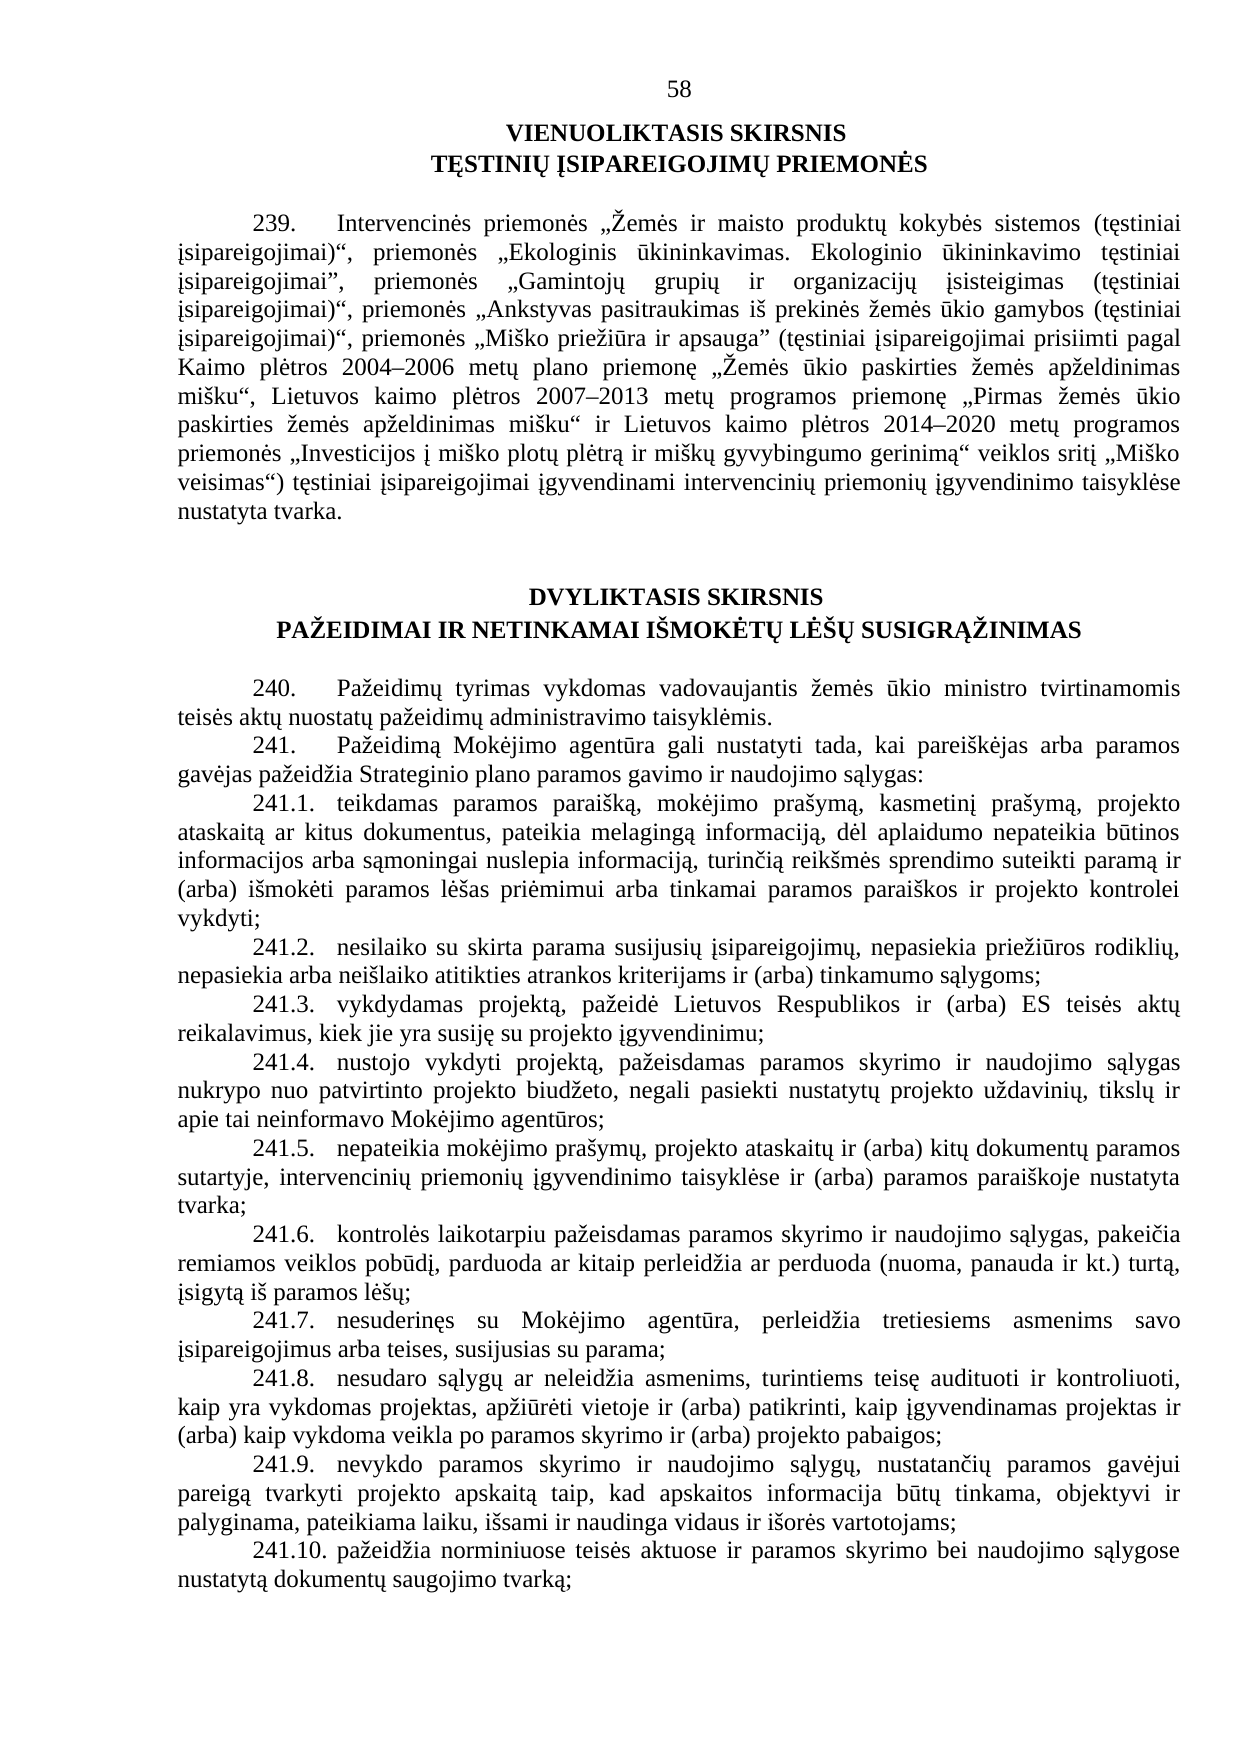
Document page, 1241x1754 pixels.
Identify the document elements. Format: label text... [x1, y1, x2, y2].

text 241.5. nepateikia mokėjimo prašymų, projekto ataskaitų ir (arba) kitų dokumentų paramos sutartyje, intervencinių priemonių įgyvendinimo taisyklėse ir (arba) paramos paraiškoje nustatyta tvarka; [177, 1133, 1181, 1219]
text 241. Pažeidimą Mokėjimo agentūra gali nustatyti tada, kai pareiškėjas arba paramos gavėjas pažeidžia Strateginio plano paramos gavimo ir naudojimo sąlygas: [177, 731, 1181, 788]
text 241.4. nustojo vykdyti projektą, pažeisdamas paramos skyrimo ir naudojimo sąlygas nukrypo nuo patvirtinto projekto biudžeto, negali pasiekti nustatytų projekto uždavinių, tikslų ir apie tai neinformavo Mokėjimo agentūros; [177, 1047, 1181, 1133]
text 241.1. teikdamas paramos paraišką, mokėjimo prašymą, kasmetinį prašymą, projekto ataskaitą ar kitus dokumentus, pateikia melagingą informaciją, dėl aplaidumo nepateikia būtinos informacijos arba sąmoningai nuslepia informaciją, turinčią reikšmės sprendimo suteikti paramą ir (arba) išmokėti paramos lėšas priėmimui arba tinkamai paramos paraiškos ir projekto kontrolei vykdyti; [177, 788, 1181, 932]
text 241.6. kontrolės laikotarpiu pažeisdamas paramos skyrimo ir naudojimo sąlygas, pakeičia remiamos veiklos pobūdį, parduoda ar kitaip perleidžia ar perduoda (nuoma, panauda ir kt.) turtą, įsigytą iš paramos lėšų; [177, 1219, 1181, 1306]
text 241.10. pažeidžia norminiuose teisės aktuose ir paramos skyrimo bei naudojimo sąlygose nustatytą dokumentų saugojimo tvarką; [177, 1536, 1181, 1593]
text 241.2. nesilaiko su skirta parama susijusių įsipareigojimų, nepasiekia priežiūros rodiklių, nepasiekia arba neišlaiko atitikties atrankos kriterijams ir (arba) tinkamumo sąlygoms; [177, 932, 1181, 989]
text 240. Pažeidimų tyrimas vykdomas vadovaujantis žemės ūkio ministro tvirtinamomis teisės aktų nuostatų pažeidimų administravimo taisyklėmis. [177, 673, 1181, 731]
subtitle DVYLIKTASIS SKIRSNIS [177, 582, 1181, 611]
text 241.3. vykdydamas projektą, pažeidė Lietuvos Respublikos ir (arba) ES teisės aktų reikalavimus, kiek jie yra susiję su projekto įgyvendinimu; [177, 989, 1181, 1047]
text 241.9. nevykdo paramos skyrimo ir naudojimo sąlygų, nustatančių paramos gavėjui pareigą tvarkyti projekto apskaitą taip, kad apskaitos informacija būtų tinkama, objektyvi ir palyginama, pateikiama laiku, išsami ir naudinga vidaus ir išorės vartotojams; [177, 1449, 1181, 1536]
subtitle PAŽEIDIMAI IR NETINKAMAI IŠMOKĖTŲ LĖŠŲ SUSIGRĄŽINIMAS [177, 616, 1181, 644]
subtitle TĘSTINIŲ ĮSIPAREIGOJIMŲ PRIEMONĖS [177, 149, 1181, 178]
text 241.7. nesuderinęs su Mokėjimo agentūra, perleidžia tretiesiems asmenims savo įsipareigojimus arba teises, susijusias su parama; [177, 1306, 1181, 1363]
text 239. Intervencinės priemonės „Žemės ir maisto produktų kokybės sistemos (tęstiniai įsipareigojimai)“, priemonės „Ekologinis ūkininkavimas. Ekologinio ūkininkavimo tęstiniai įsipareigojimai”, priemonės „Gamintojų grupių ir organizacijų įsisteigimas (tęstiniai įsipareigojimai)“, priemonės „Ankstyvas pasitraukimas iš prekinės žemės ūkio gamybos (tęstiniai įsipareigojimai)“, priemonės „Miško priežiūra ir apsauga” (tęstiniai įsipareigojimai prisiimti pagal Kaimo plėtros 2004–2006 metų plano priemonę „Žemės ūkio paskirties žemės apželdinimas mišku“, Lietuvos kaimo plėtros 2007–2013 metų programos priemonę „Pirmas žemės ūkio paskirties žemės apželdinimas mišku“ ir Lietuvos kaimo plėtros 2014–2020 metų programos priemonės „Investicijos į miško plotų plėtrą ir miškų gyvybingumo gerinimą“ veiklos sritį „Miško veisimas“) tęstiniai įsipareigojimai įgyvendinami intervencinių priemonių įgyvendinimo taisyklėse nustatyta tvarka. [177, 208, 1181, 524]
subtitle VIENUOLIKTASIS SKIRSNIS [177, 118, 1181, 147]
text 241.8. nesudaro sąlygų ar neleidžia asmenims, turintiems teisę audituoti ir kontroliuoti, kaip yra vykdomas projektas, apžiūrėti vietoje ir (arba) patikrinti, kaip įgyvendinamas projektas ir (arba) kaip vykdoma veikla po paramos skyrimo ir (arba) projekto pabaigos; [177, 1363, 1181, 1449]
